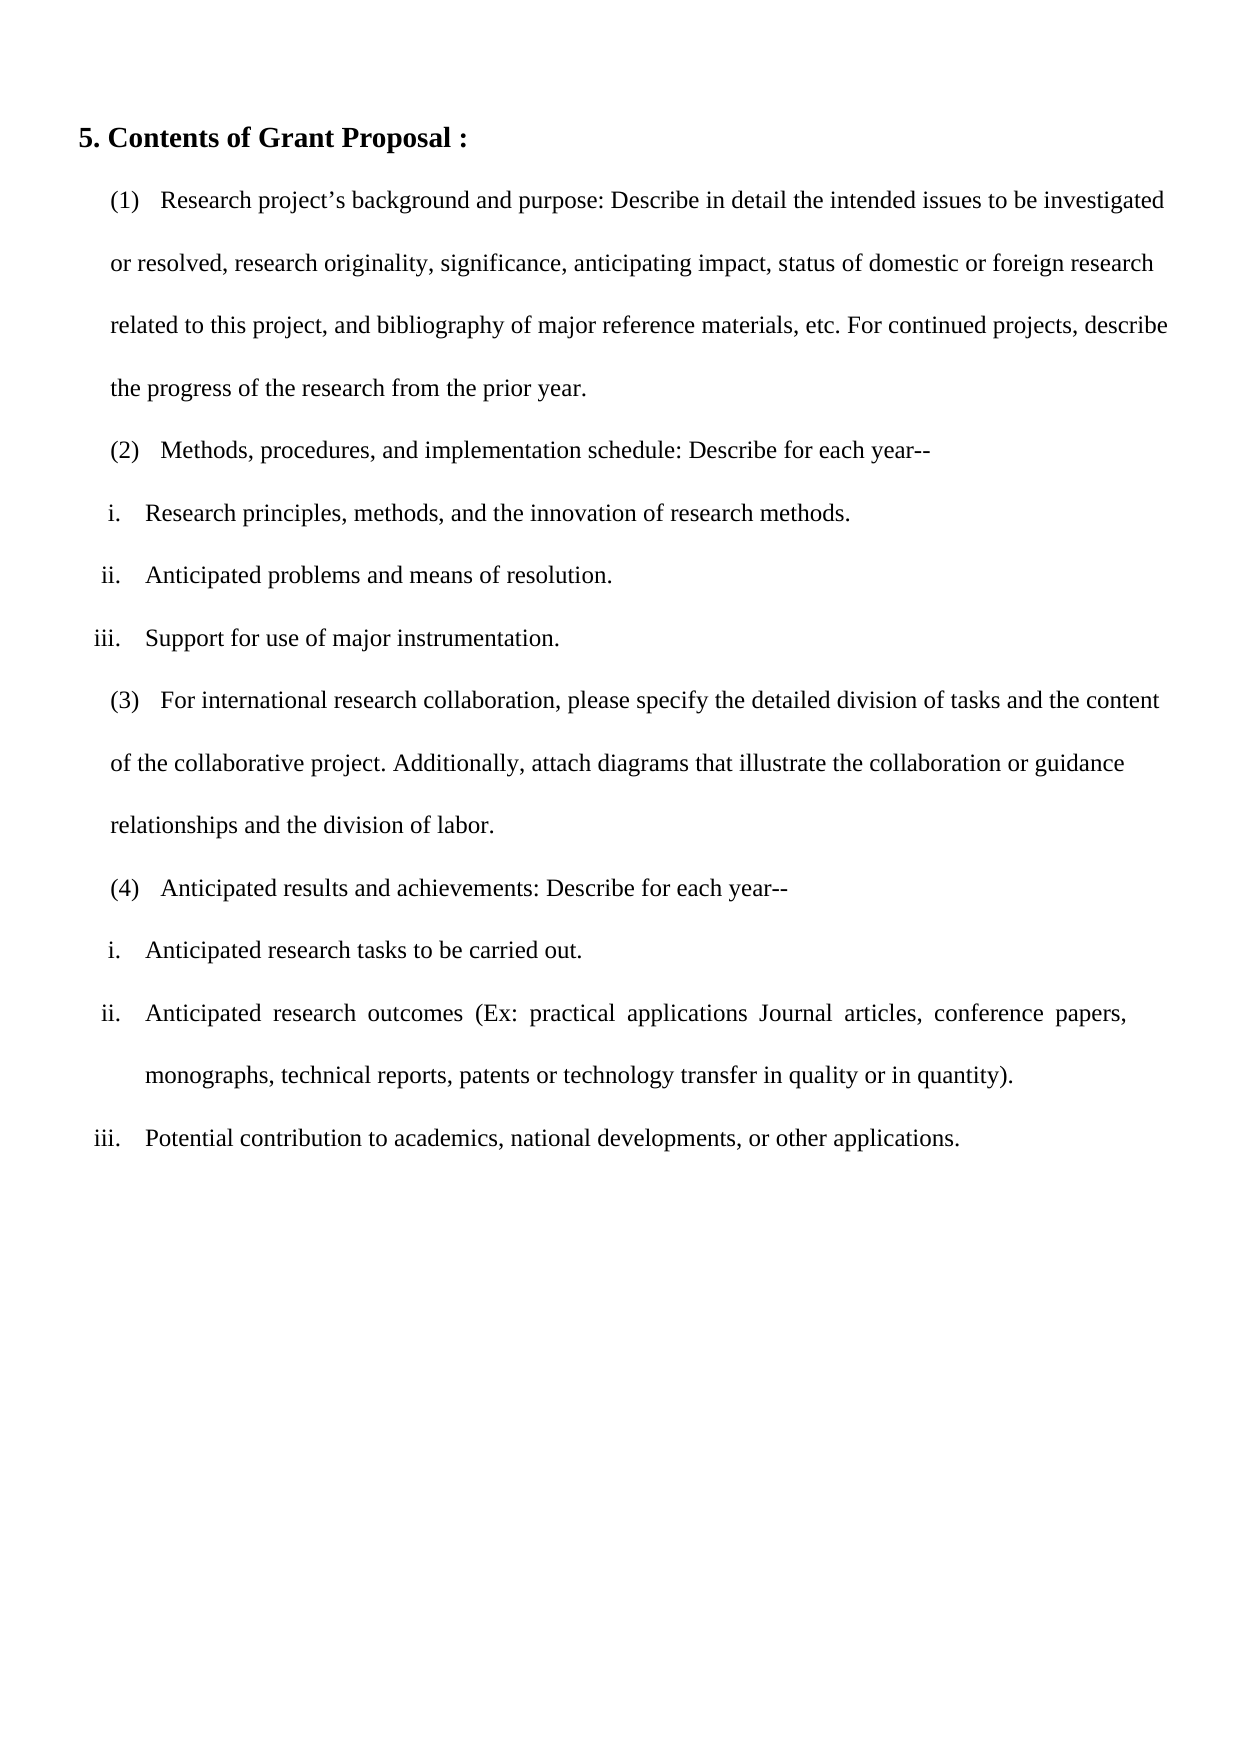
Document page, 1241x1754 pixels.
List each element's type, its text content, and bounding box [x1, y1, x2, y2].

list Support for use of major instrumentation. [121, 596, 1128, 658]
list Research principles, methods, and the innovation of research methods. [121, 471, 1128, 533]
list Methods, procedures, and implementation schedule: Describe for each year-- [110, 408, 1169, 471]
list Research project’s background and purpose: Describe in detail the intended issues to be investigated or resolved, research originality, significance, anticipating impact, status of domestic or foreign research related to this project, and bibliography of major reference materials, etc. For continued projects, describe the progress of the research from the prior year. [110, 158, 1169, 408]
text 5. Contents of Grant Proposal : [52, 96, 1186, 158]
list Anticipated results and achievements: Describe for each year-- [110, 846, 1169, 908]
list Anticipated research outcomes (Ex: practical applications Journal articles, conference papers, monographs, technical reports, patents or technology transfer in quality or in quantity). [121, 971, 1128, 1096]
list Anticipated problems and means of resolution. [121, 533, 1128, 596]
list Potential contribution to academics, national developments, or other applications. [121, 1096, 1128, 1158]
list For international research collaboration, please specify the detailed division of tasks and the content of the collaborative project. Additionally, attach diagrams that illustrate the collaboration or guidance relationships and the division of labor. [110, 658, 1169, 846]
list Anticipated research tasks to be carried out. [121, 908, 1128, 971]
